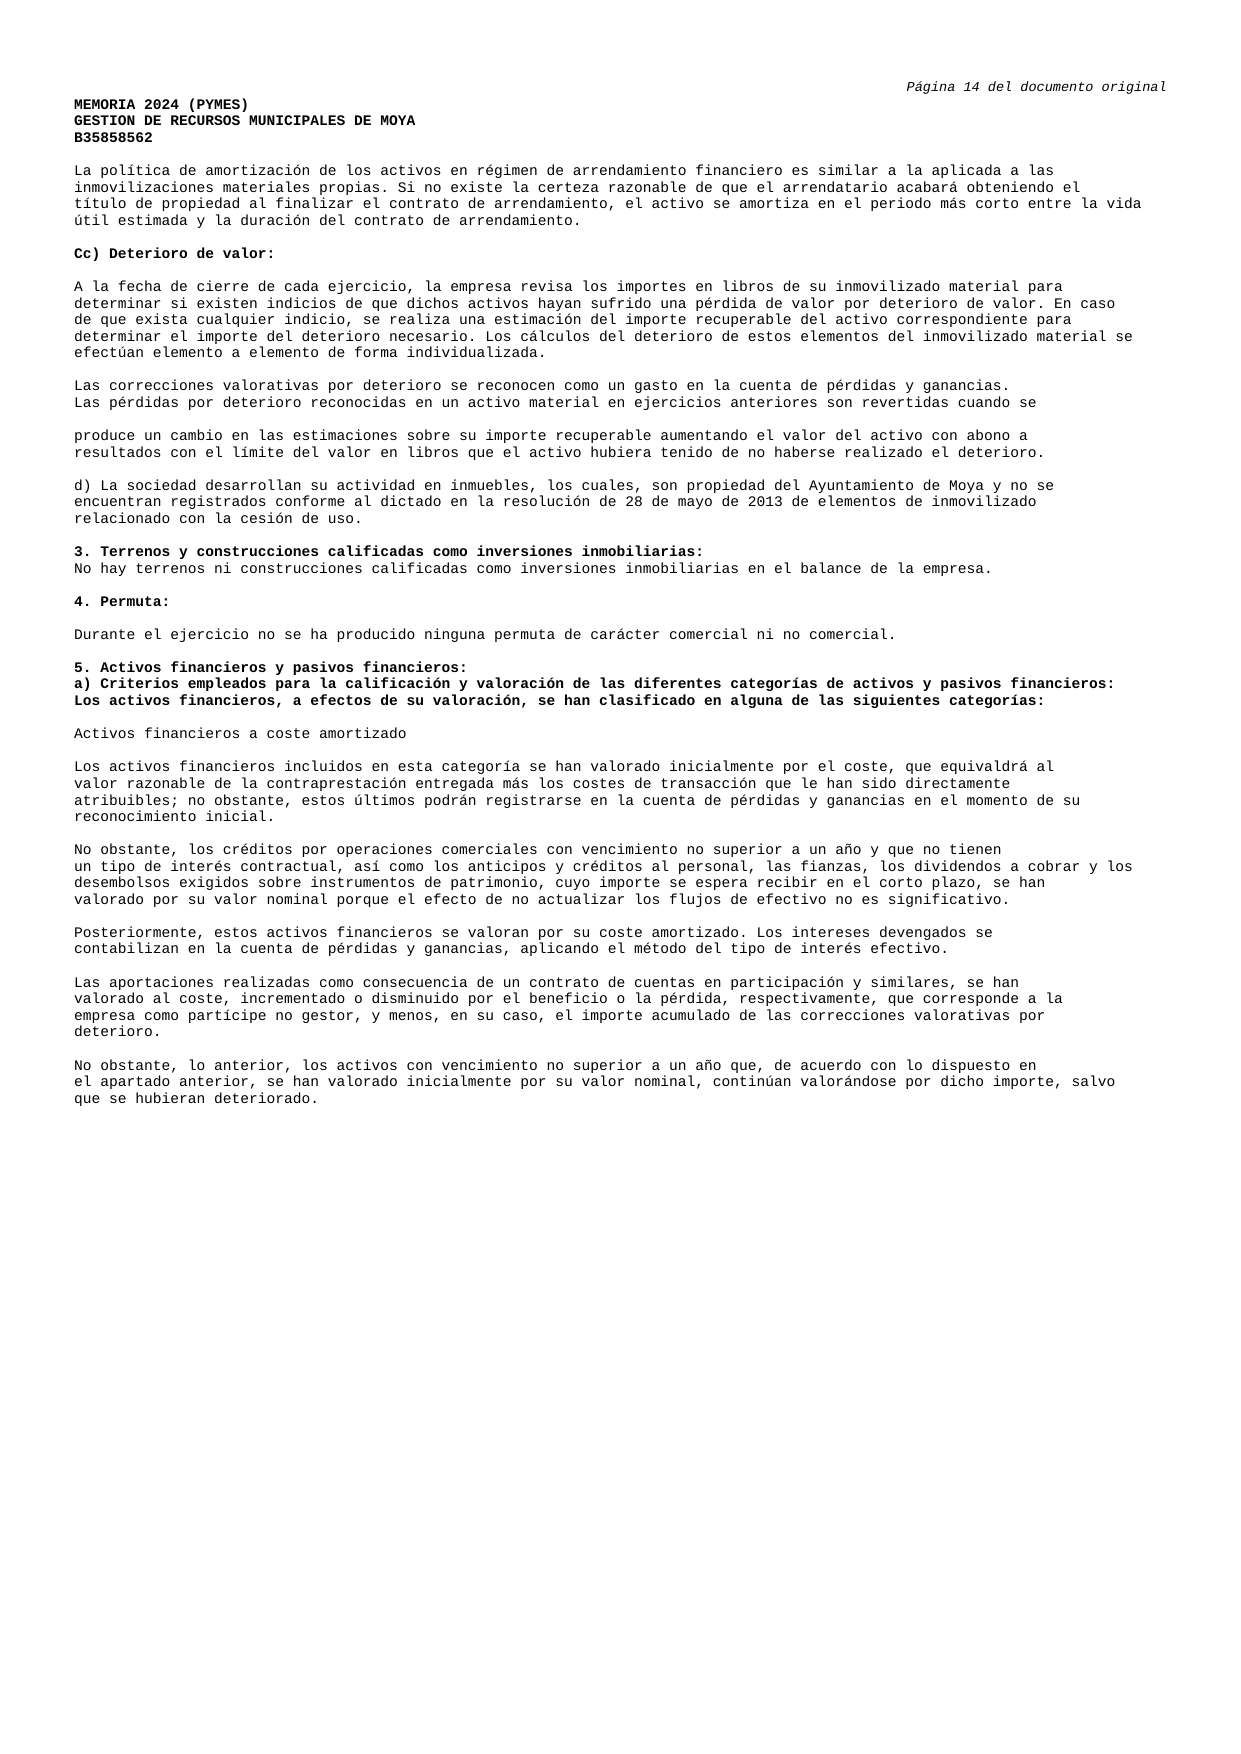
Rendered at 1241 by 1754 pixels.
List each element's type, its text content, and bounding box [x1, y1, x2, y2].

text d) La sociedad desarrollan su actividad en inmuebles, los cuales, son propiedad del Ayuntamiento de Moya y no se [74, 478, 1166, 494]
text No obstante, los créditos por operaciones comerciales con vencimiento no superior a un año y que no tienen [74, 842, 1166, 859]
text A la fecha de cierre de cada ejercicio, la empresa revisa los importes en libros de su inmovilizado material para [74, 279, 1166, 296]
text Los activos financieros, a efectos de su valoración, se han clasificado en alguna de las siguientes categorías: [74, 693, 1166, 710]
text reconocimiento inicial. [74, 809, 1166, 826]
text Las correcciones valorativas por deterioro se reconocen como un gasto en la cuenta de pérdidas y ganancias. [74, 379, 1166, 395]
text Las pérdidas por deterioro reconocidas en un activo material en ejercicios anteriores son revertidas cuando se [74, 395, 1166, 412]
text efectúan elemento a elemento de forma individualizada. [74, 346, 1166, 362]
text determinar el importe del deterioro necesario. Los cálculos del deterioro de estos elementos del inmovilizado material se [74, 329, 1166, 346]
text 4. Permuta: [74, 594, 1166, 611]
text resultados con el límite del valor en libros que el activo hubiera tenido de no haberse realizado el deterioro. [74, 445, 1166, 461]
text valorado al coste, incrementado o disminuido por el beneficio o la pérdida, respectivamente, que corresponde a la [74, 991, 1166, 1008]
text Posteriormente, estos activos financieros se valoran por su coste amortizado. Los intereses devengados se [74, 925, 1166, 942]
text B35858562 [74, 130, 1166, 147]
text No obstante, lo anterior, los activos con vencimiento no superior a un año que, de acuerdo con lo dispuesto en [74, 1058, 1166, 1074]
text Activos financieros a coste amortizado [74, 726, 1166, 743]
text No hay terrenos ni construcciones calificadas como inversiones inmobiliarias en el balance de la empresa. [74, 561, 1166, 577]
text un tipo de interés contractual, así como los anticipos y créditos al personal, las fianzas, los dividendos a cobrar y los [74, 859, 1166, 876]
text útil estimada y la duración del contrato de arrendamiento. [74, 213, 1166, 229]
text título de propiedad al finalizar el contrato de arrendamiento, el activo se amortiza en el periodo más corto entre la vida [74, 196, 1166, 213]
text contabilizan en la cuenta de pérdidas y ganancias, aplicando el método del tipo de interés efectivo. [74, 942, 1166, 958]
text MEMORIA 2024 (PYMES) [74, 97, 1166, 114]
text valor razonable de la contraprestación entregada más los costes de transacción que le han sido directamente [74, 776, 1166, 793]
text encuentran registrados conforme al dictado en la resolución de 28 de mayo de 2013 de elementos de inmovilizado [74, 494, 1166, 511]
text Página 14 del documento original [74, 80, 1166, 95]
text 3. Terrenos y construcciones calificadas como inversiones inmobiliarias: [74, 544, 1166, 561]
text de que exista cualquier indicio, se realiza una estimación del importe recuperable del activo correspondiente para [74, 312, 1166, 329]
text produce un cambio en las estimaciones sobre su importe recuperable aumentando el valor del activo con abono a [74, 428, 1166, 445]
text a) Criterios empleados para la calificación y valoración de las diferentes categorías de activos y pasivos financieros: [74, 677, 1166, 693]
text Durante el ejercicio no se ha producido ninguna permuta de carácter comercial ni no comercial. [74, 627, 1166, 644]
text deterioro. [74, 1024, 1166, 1041]
text La política de amortización de los activos en régimen de arrendamiento financiero es similar a la aplicada a las [74, 163, 1166, 180]
text relacionado con la cesión de uso. [74, 511, 1166, 528]
text Los activos financieros incluidos en esta categoría se han valorado inicialmente por el coste, que equivaldrá al [74, 759, 1166, 776]
text Cc) Deterioro de valor: [74, 246, 1166, 263]
text que se hubieran deteriorado. [74, 1091, 1166, 1107]
text GESTION DE RECURSOS MUNICIPALES DE MOYA [74, 114, 1166, 130]
text atribuibles; no obstante, estos últimos podrán registrarse en la cuenta de pérdidas y ganancias en el momento de su [74, 793, 1166, 809]
text determinar si existen indicios de que dichos activos hayan sufrido una pérdida de valor por deterioro de valor. En caso [74, 296, 1166, 312]
text empresa como partícipe no gestor, y menos, en su caso, el importe acumulado de las correcciones valorativas por [74, 1008, 1166, 1024]
text Las aportaciones realizadas como consecuencia de un contrato de cuentas en participación y similares, se han [74, 975, 1166, 991]
text inmovilizaciones materiales propias. Si no existe la certeza razonable de que el arrendatario acabará obteniendo el [74, 180, 1166, 196]
text el apartado anterior, se han valorado inicialmente por su valor nominal, continúan valorándose por dicho importe, salvo [74, 1074, 1166, 1091]
text 5. Activos financieros y pasivos financieros: [74, 660, 1166, 677]
text desembolsos exigidos sobre instrumentos de patrimonio, cuyo importe se espera recibir en el corto plazo, se han [74, 876, 1166, 892]
text valorado por su valor nominal porque el efecto de no actualizar los flujos de efectivo no es significativo. [74, 892, 1166, 909]
